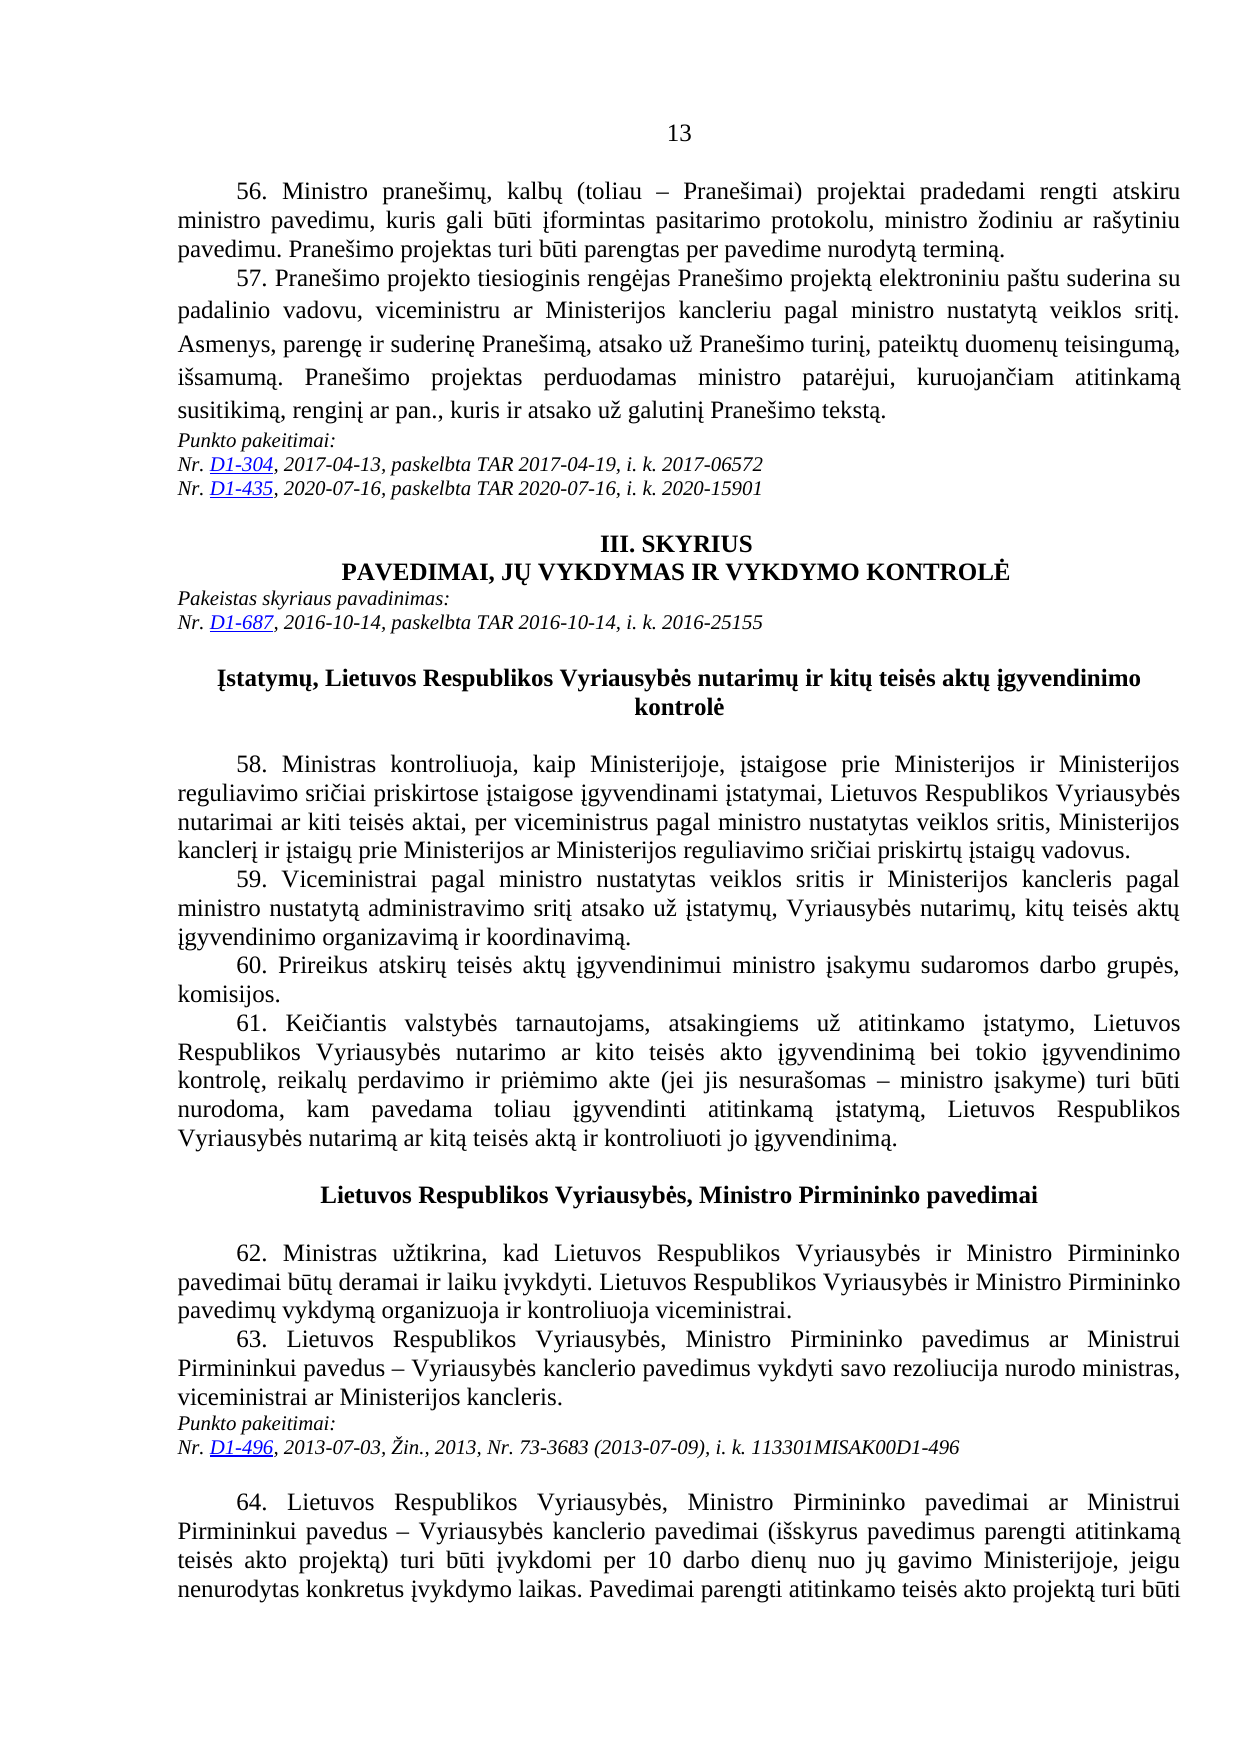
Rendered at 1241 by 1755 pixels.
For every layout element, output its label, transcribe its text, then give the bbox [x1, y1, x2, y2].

text Įstatymų, Lietuvos Respublikos Vyriausybės nutarimų ir kitų teisės aktų įgyvendinimo kontrolė [177, 663, 1181, 721]
text Pakeistas skyriaus pavadinimas: [177, 586, 1181, 610]
text III. SKYRIUS PAVEDIMAI, JŲ VYKDYMAS IR VYKDYMO KONTROLĖ [177, 529, 1181, 586]
text 61. Keičiantis valstybės tarnautojams, atsakingiems už atitinkamo įstatymo, Lietuvos Respublikos Vyriausybės nutarimo ar kito teisės akto įgyvendinimą bei tokio įgyvendinimo kontrolę, reikalų perdavimo ir priėmimo akte (jei jis nesurašomas – ministro įsakyme) turi būti nurodoma, kam pavedama toliau įgyvendinti atitinkamą įstatymą, Lietuvos Respublikos Vyriausybės nutarimą ar kitą teisės aktą ir kontroliuoti jo įgyvendinimą. [177, 1008, 1181, 1152]
text Punkto pakeitimai: [177, 1411, 1181, 1434]
text 56. Ministro pranešimų, kalbų (toliau – Pranešimai) projektai pradedami rengti atskiru ministro pavedimu, kuris gali būti įformintas pasitarimo protokolu, ministro žodiniu ar rašytiniu pavedimu. Pranešimo projektas turi būti parengtas per pavedime nurodytą terminą. [177, 176, 1181, 263]
text 62. Ministras užtikrina, kad Lietuvos Respublikos Vyriausybės ir Ministro Pirmininko pavedimai būtų deramai ir laiku įvykdyti. Lietuvos Respublikos Vyriausybės ir Ministro Pirmininko pavedimų vykdymą organizuoja ir kontroliuoja viceministrai. [177, 1238, 1181, 1324]
text Nr. D1-496, 2013-07-03, Žin., 2013, Nr. 73-3683 (2013-07-09), i. k. 113301MISAK00D1-496 [177, 1434, 1181, 1459]
text Nr. D1-304, 2017-04-13, paskelbta TAR 2017-04-19, i. k. 2017-06572 [177, 452, 1181, 476]
text 58. Ministras kontroliuoja, kaip Ministerijoje, įstaigose prie Ministerijos ir Ministerijos reguliavimo sričiai priskirtose įstaigose įgyvendinami įstatymai, Lietuvos Respublikos Vyriausybės nutarimai ar kiti teisės aktai, per viceministrus pagal ministro nustatytas veiklos sritis, Ministerijos kanclerį ir įstaigų prie Ministerijos ar Ministerijos reguliavimo sričiai priskirtų įstaigų vadovus. [177, 749, 1181, 864]
text 57. Pranešimo projekto tiesioginis rengėjas Pranešimo projektą elektroniniu paštu suderina su padalinio vadovu, viceministru ar Ministerijos kancleriu pagal ministro nustatytą veiklos sritį. Asmenys, parengę ir suderinę Pranešimą, atsako už Pranešimo turinį, pateiktų duomenų teisingumą, išsamumą. Pranešimo projektas perduodamas ministro patarėjui, kuruojančiam atitinkamą susitikimą, renginį ar pan., kuris ir atsako už galutinį Pranešimo tekstą. [177, 263, 1181, 423]
text 64. Lietuvos Respublikos Vyriausybės, Ministro Pirmininko pavedimai ar Ministrui Pirmininkui pavedus – Vyriausybės kanclerio pavedimai (išskyrus pavedimus parengti atitinkamą teisės akto projektą) turi būti įvykdomi per 10 darbo dienų nuo jų gavimo Ministerijoje, jeigu nenurodytas konkretus įvykdymo laikas. Pavedimai parengti atitinkamo teisės akto projektą turi būti [177, 1487, 1181, 1602]
text Nr. D1-687, 2016-10-14, paskelbta TAR 2016-10-14, i. k. 2016-25155 [177, 610, 1181, 634]
text Nr. D1-435, 2020-07-16, paskelbta TAR 2020-07-16, i. k. 2020-15901 [177, 476, 1181, 500]
text 60. Prireikus atskirų teisės aktų įgyvendinimui ministro įsakymu sudaromos darbo grupės, komisijos. [177, 951, 1181, 1008]
text Punkto pakeitimai: [177, 428, 1181, 452]
text Lietuvos Respublikos Vyriausybės, Ministro Pirmininko pavedimai [177, 1181, 1181, 1209]
text 63. Lietuvos Respublikos Vyriausybės, Ministro Pirmininko pavedimus ar Ministrui Pirmininkui pavedus – Vyriausybės kanclerio pavedimus vykdyti savo rezoliucija nurodo ministras, viceministrai ar Ministerijos kancleris. [177, 1324, 1181, 1411]
text 59. Viceministrai pagal ministro nustatytas veiklos sritis ir Ministerijos kancleris pagal ministro nustatytą administravimo sritį atsako už įstatymų, Vyriausybės nutarimų, kitų teisės aktų įgyvendinimo organizavimą ir koordinavimą. [177, 864, 1181, 951]
